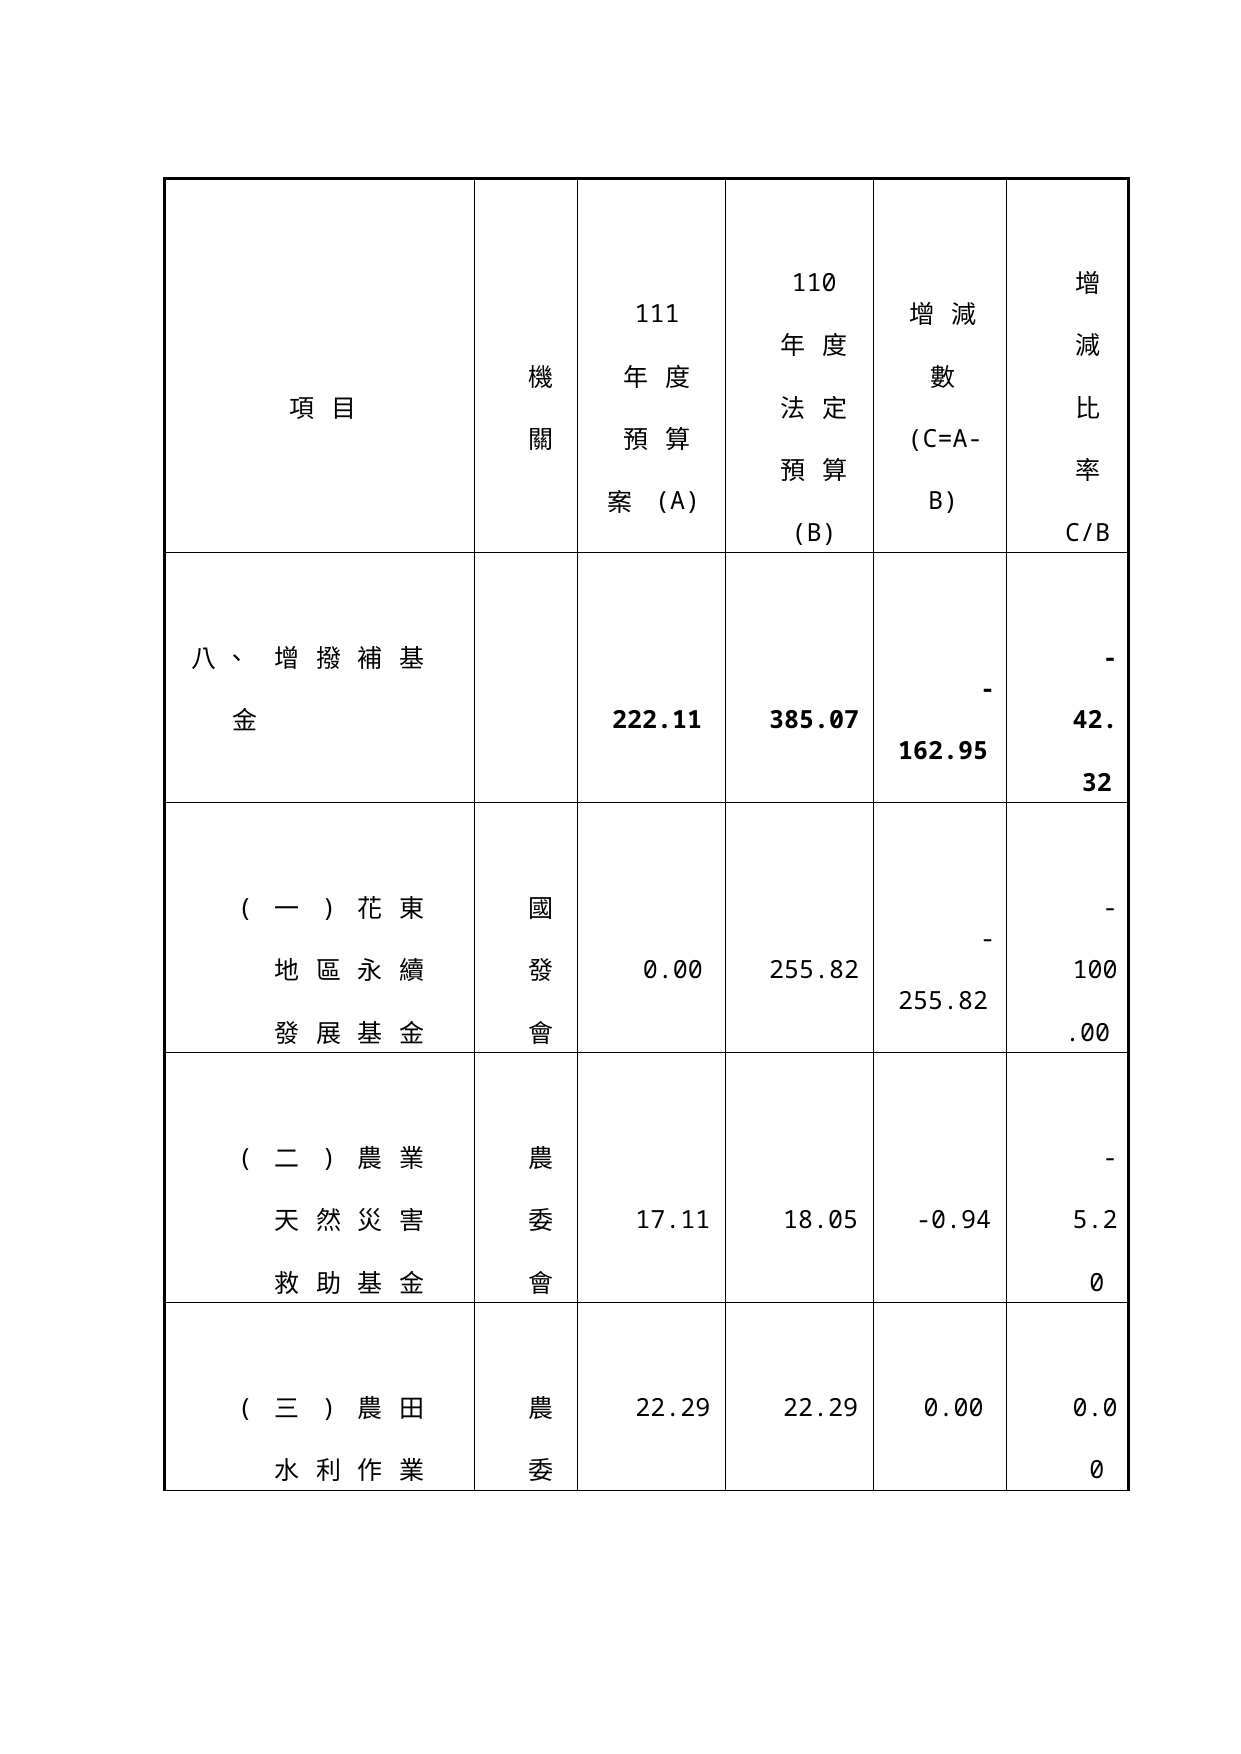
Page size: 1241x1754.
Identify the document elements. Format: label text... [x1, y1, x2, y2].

table_header 增減數(C=A-B) [874, 180, 1006, 552]
table_cell 255.82 [726, 803, 873, 1052]
table_cell -100.00 [1007, 803, 1127, 1052]
table_cell 17.11 [578, 1053, 725, 1302]
table_cell 22.29 [726, 1303, 873, 1490]
table_cell [475, 553, 577, 802]
table_cell -0.94 [874, 1053, 1006, 1302]
table_cell 農委會 [475, 1053, 577, 1302]
table_cell 八、增撥補基金 [166, 553, 474, 802]
table_header 111年度預算案(A) [578, 180, 725, 552]
table_header 項目 [166, 180, 474, 552]
table_cell 22.29 [578, 1303, 725, 1490]
table_header 增減比率C/B [1007, 180, 1127, 552]
table_header 110年度法定預算(B) [726, 180, 873, 552]
table_cell 0.00 [1007, 1303, 1127, 1490]
table_cell 國發會 [475, 803, 577, 1052]
table_cell 0.00 [578, 803, 725, 1052]
table_cell (一)花東地區永續發展基金 [166, 803, 474, 1052]
table_cell -162.95 [874, 553, 1006, 802]
table_cell -255.82 [874, 803, 1006, 1052]
table_cell (二)農業天然災害救助基金 [166, 1053, 474, 1302]
table_cell 0.00 [874, 1303, 1006, 1490]
table_cell 222.11 [578, 553, 725, 802]
table_cell -5.20 [1007, 1053, 1127, 1302]
table_cell 農委 [475, 1303, 577, 1490]
table_cell -42.32 [1007, 553, 1127, 802]
table_header 機關 [475, 180, 577, 552]
table_cell 18.05 [726, 1053, 873, 1302]
table_cell (三)農田水利作業 [166, 1303, 474, 1490]
table_cell 385.07 [726, 553, 873, 802]
